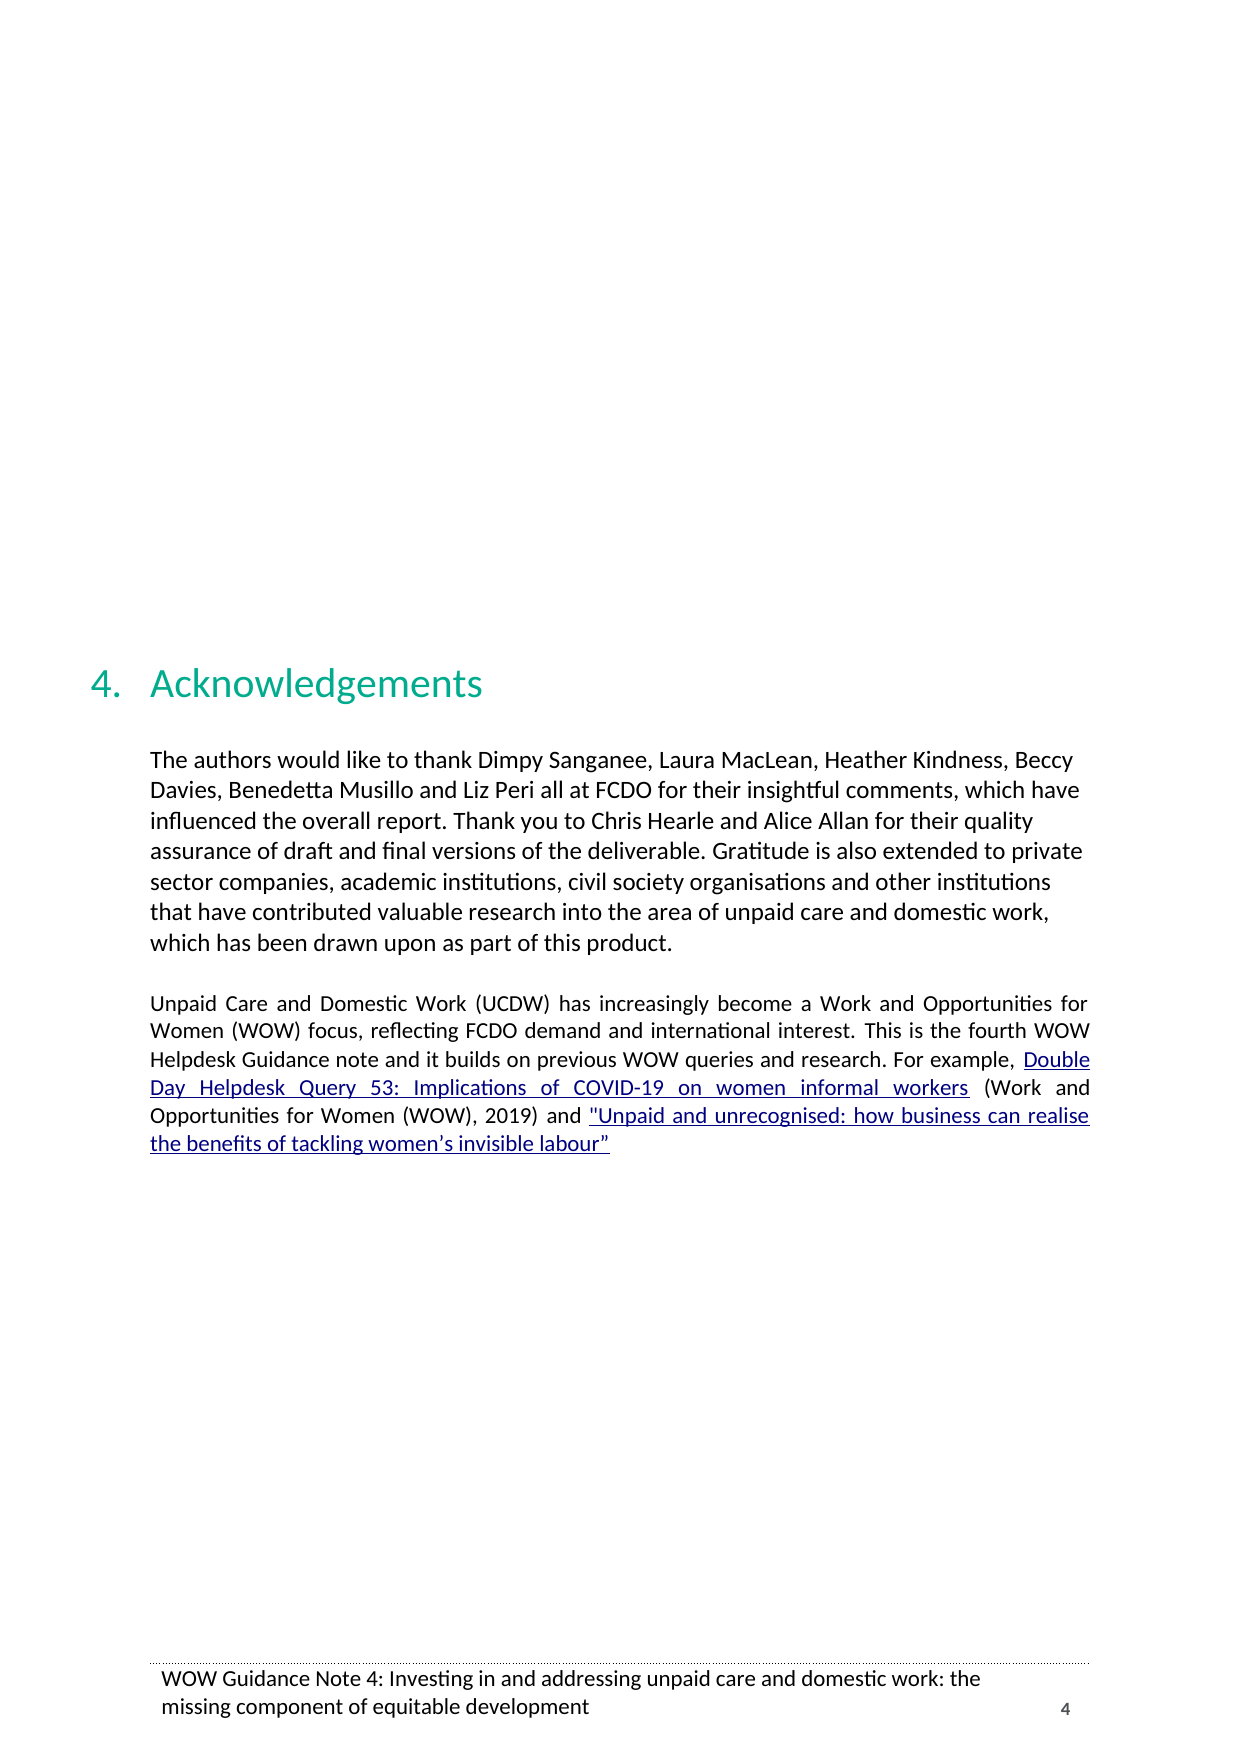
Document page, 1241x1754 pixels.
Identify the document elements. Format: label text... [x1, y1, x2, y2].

text Unpaid Care and Domestic Work (UCDW) has increasingly become a Work and Opportunities for Women (WOW) focus, reflecting FCDO demand and international interest. This is the fourth WOW Helpdesk Guidance note and it builds on previous WOW queries and research. For example, Double Day Helpdesk Query 53: Implications of COVID-19 on women informal workers (Work and Opportunities for Women (WOW), 2019) and "Unpaid and unrecognised: how business can realise the benefits of tackling women’s invisible labour” [150, 989, 1090, 1157]
subtitle Acknowledgements [90, 657, 1090, 708]
text The authors would like to thank Dimpy Sanganee, Laura MacLean, Heather Kindness, Beccy Davies, Benedetta Musillo and Liz Peri all at FCDO for their insightful comments, which have influenced the overall report. Thank you to Chris Hearle and Alice Allan for their quality assurance of draft and final versions of the deliverable. Gratitude is also extended to private sector companies, academic institutions, civil society organisations and other institutions that have contributed valuable research into the area of unpaid care and domestic work, which has been drawn upon as part of this product. [150, 744, 1090, 957]
